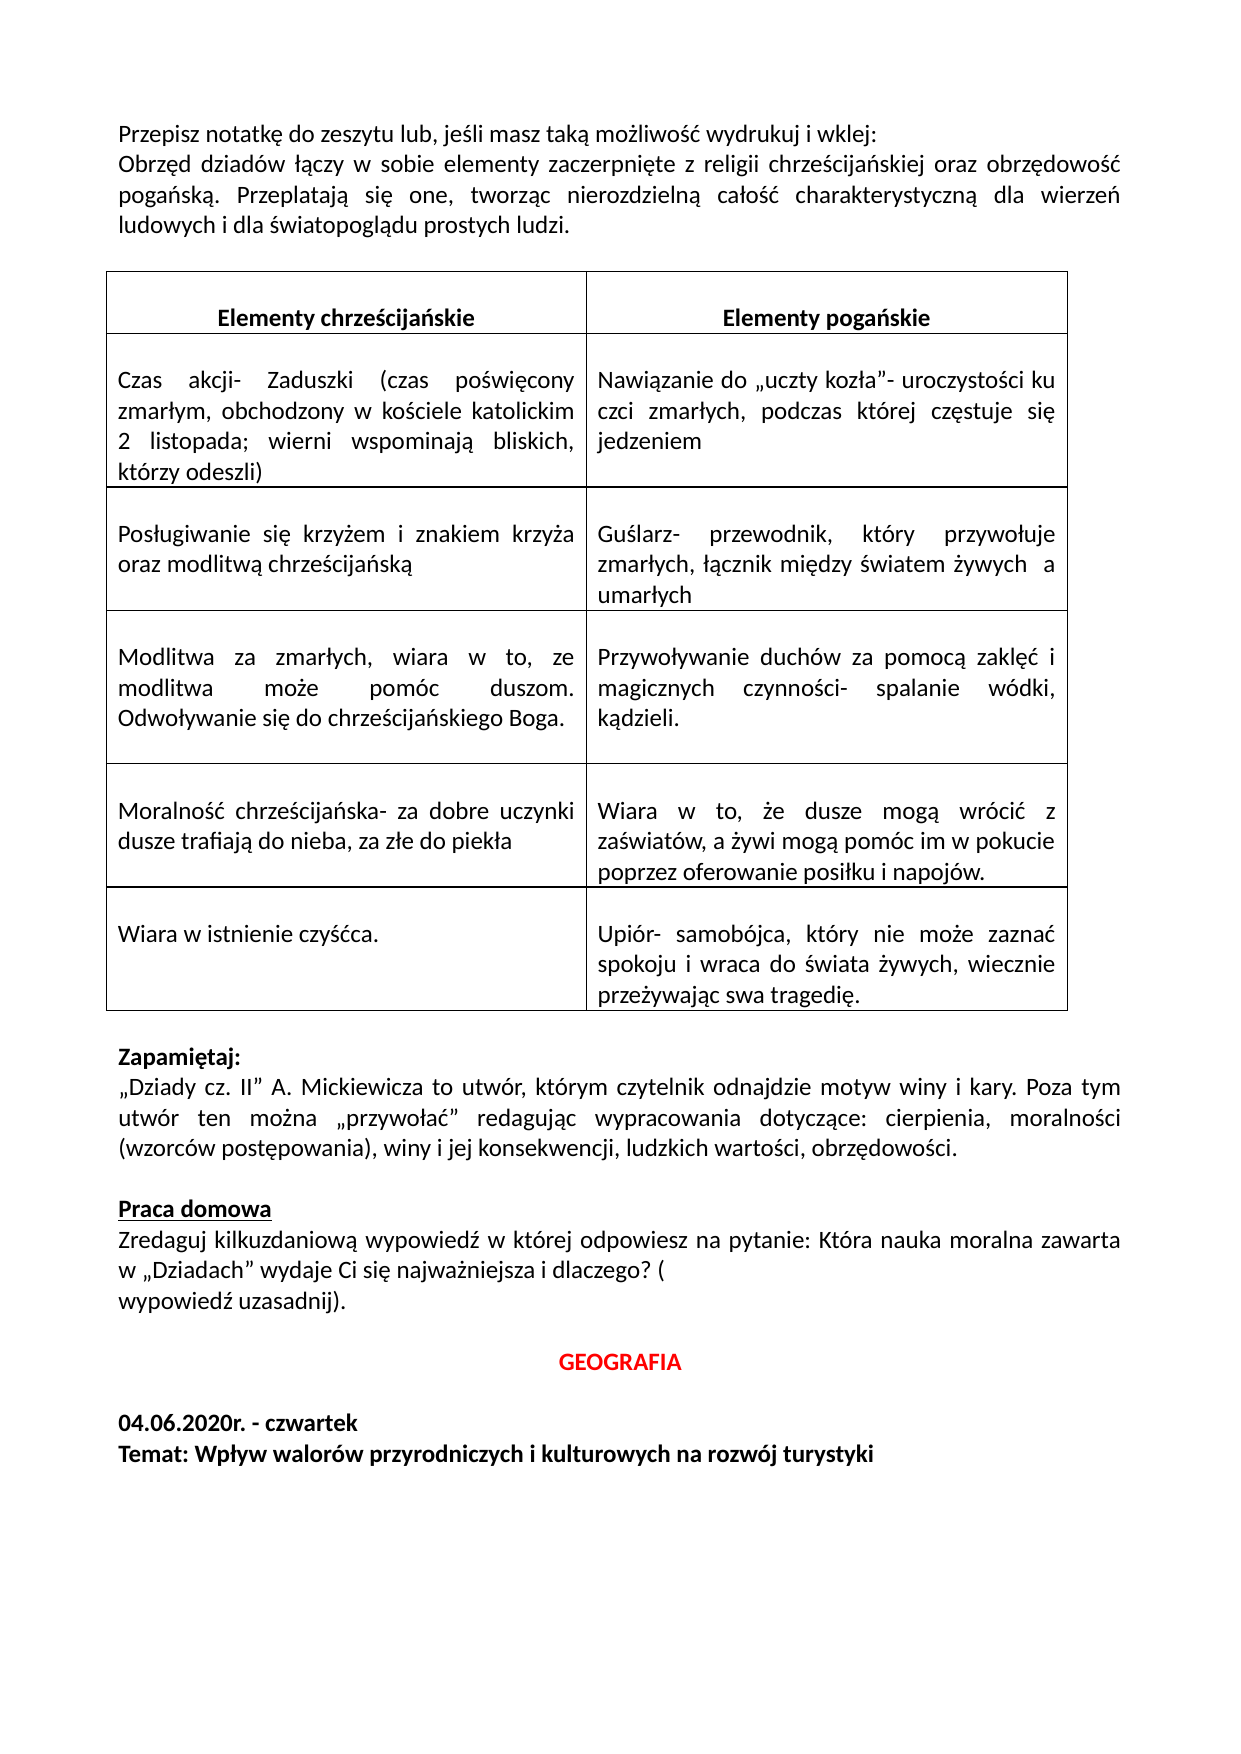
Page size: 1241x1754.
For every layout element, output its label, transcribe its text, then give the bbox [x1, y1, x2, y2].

text Temat: Wpływ walorów przyrodniczych i kulturowych na rozwój turystyki [118, 1438, 1122, 1468]
text wypowiedź uzasadnij). [118, 1285, 1122, 1316]
text „Dziady cz. II” A. Mickiewicza to utwór, którym czytelnik odnajdzie motyw winy i kary. Poza tym utwór ten można „przywołać” redagując wypracowania dotyczące: cierpienia, moralności (wzorców postępowania), winy i jej konsekwencji, ludzkich wartości, obrzędowości. [118, 1072, 1122, 1163]
table_cell Wiara w to, że dusze mogą wrócić z zaświatów, a żywi mogą pomóc im w pokucie poprzez oferowanie posiłku i napojów. [587, 764, 1067, 886]
table_cell Czas akcji- Zaduszki (czas poświęcony zmarłym, obchodzony w kościele katolickim 2 listopada; wierni wspominają bliskich, którzy odeszli) [107, 334, 586, 486]
table_header Elementy chrześcijańskie [107, 272, 586, 333]
text GEOGRAFIA [118, 1346, 1122, 1377]
table_cell Wiara w istnienie czyśćca. [107, 888, 586, 1009]
table_cell Upiór- samobójca, który nie może zaznać spokoju i wraca do świata żywych, wiecznie przeżywając swa tragedię. [587, 888, 1067, 1009]
table_cell Przywoływanie duchów za pomocą zaklęć i magicznych czynności- spalanie wódki, kądzieli. [587, 611, 1067, 763]
table_cell Nawiązanie do „uczty kozła”- uroczystości ku czci zmarłych, podczas której częstuje się jedzeniem [587, 334, 1067, 486]
table_cell Modlitwa za zmarłych, wiara w to, ze modlitwa może pomóc duszom. Odwoływanie się do chrześcijańskiego Boga. [107, 611, 586, 763]
text Praca domowa [118, 1194, 1122, 1224]
table_cell Moralność chrześcijańska- za dobre uczynki dusze trafiają do nieba, za złe do piekła [107, 764, 586, 886]
text Zapamiętaj: [118, 1041, 1122, 1072]
text Przepisz notatkę do zeszytu lub, jeśli masz taką możliwość wydrukuj i wklej: [118, 118, 1122, 149]
text Obrzęd dziadów łączy w sobie elementy zaczerpnięte z religii chrześcijańskiej oraz obrzędowość pogańską. Przeplatają się one, tworząc nierozdzielną całość charakterystyczną dla wierzeń ludowych i dla światopoglądu prostych ludzi. [118, 149, 1122, 240]
text Zredaguj kilkuzdaniową wypowiedź w której odpowiesz na pytanie: Która nauka moralna zawarta w „Dziadach” wydaje Ci się najważniejsza i dlaczego? ( [118, 1224, 1122, 1285]
table_cell Posługiwanie się krzyżem i znakiem krzyża oraz modlitwą chrześcijańską [107, 488, 586, 609]
text 04.06.2020r. - czwartek [118, 1407, 1122, 1438]
table_cell Guślarz- przewodnik, który przywołuje zmarłych, łącznik między światem żywych a umarłych [587, 488, 1067, 609]
table_header Elementy pogańskie [587, 272, 1067, 333]
